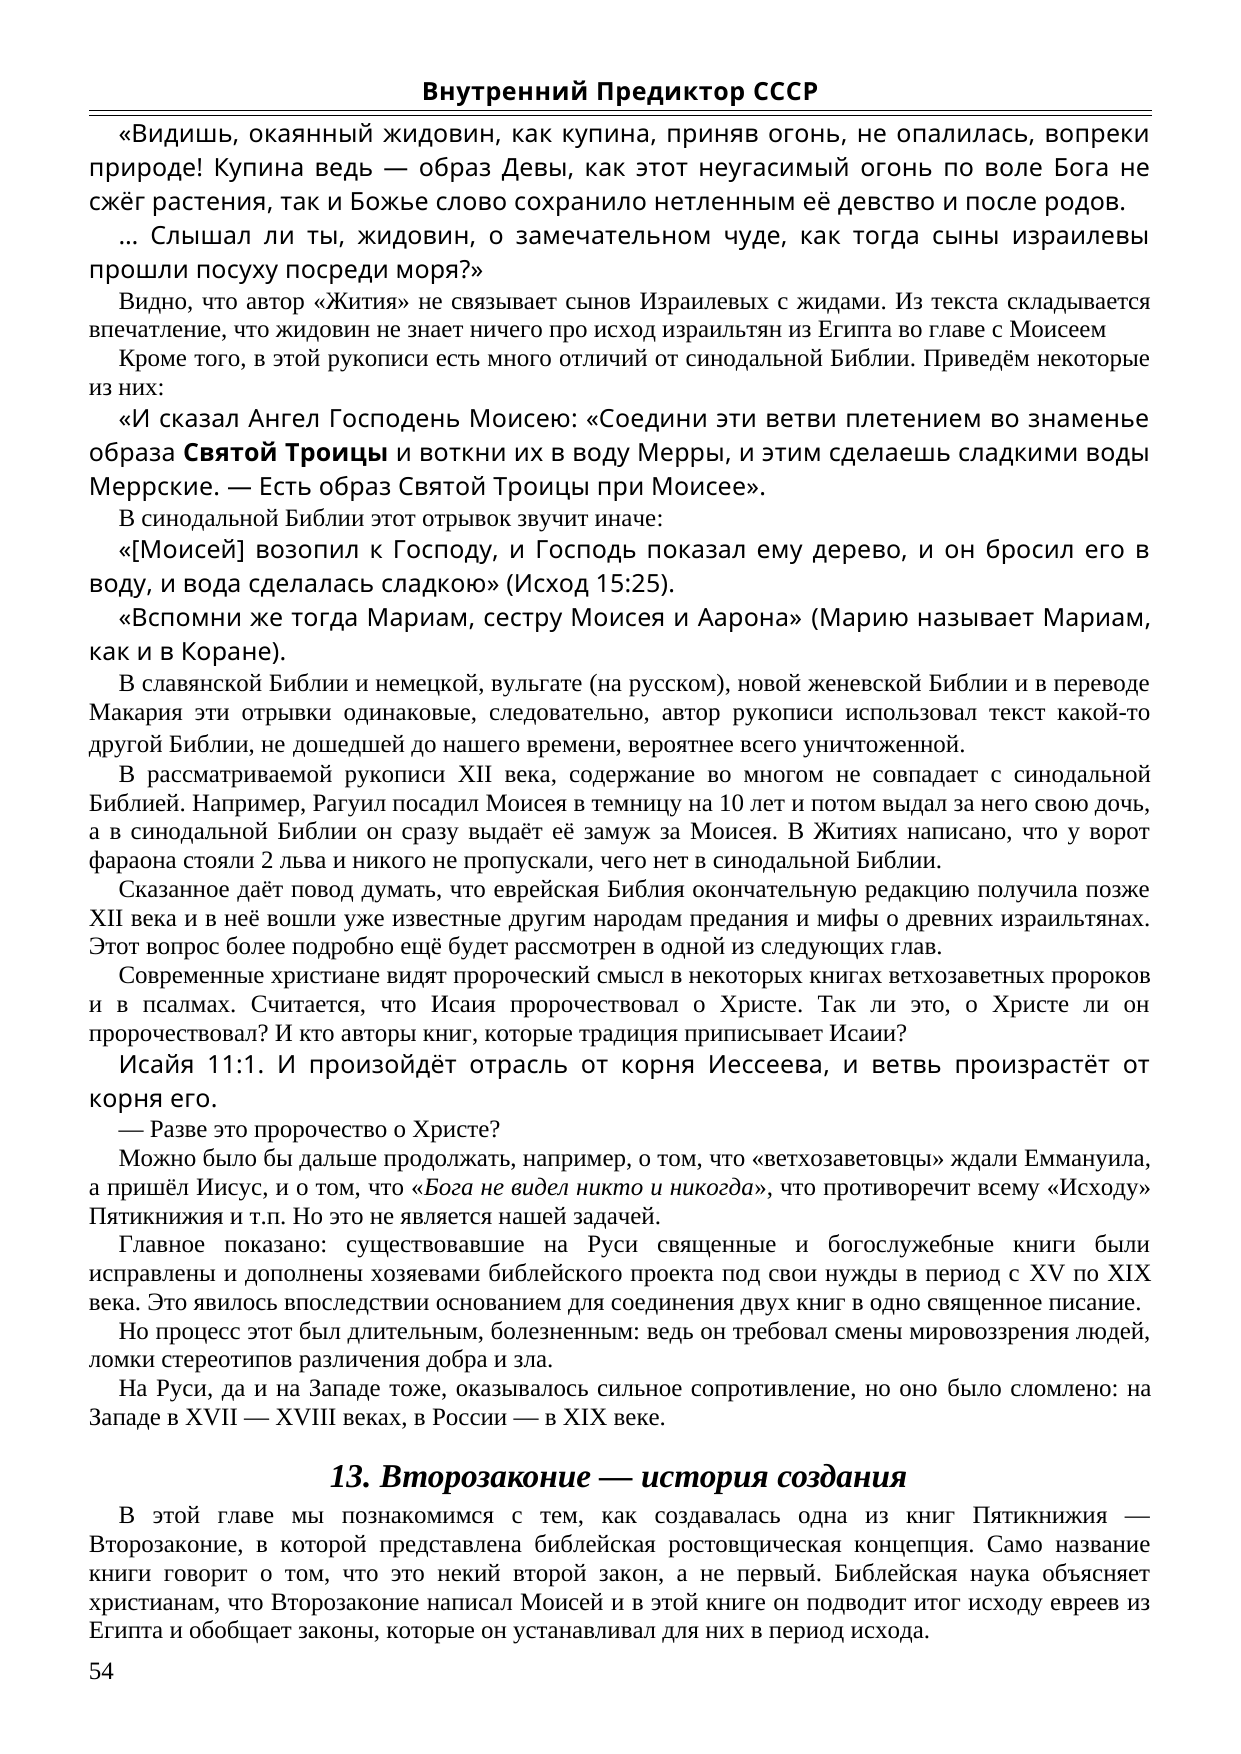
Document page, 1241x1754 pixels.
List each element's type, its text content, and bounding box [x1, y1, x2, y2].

text — Разве это пророчество о Христе? [89, 1114, 1152, 1143]
text Видно, что автор «Жития» не связывает сынов Израилевых с жидами. Из текста складывается впечатление, что жидовин не знает ничего про исход израильтян из Египта во главе с Моисеем [89, 286, 1152, 343]
text Исайя 11:1. И произойдёт отрасль от корня Иессеева, и ветвь произрастёт от корня его. [89, 1046, 1152, 1114]
text Но процесс этот был длительным, болезненным: ведь он требовал смены мировоззрения людей, ломки стереотипов различения добра и зла. [89, 1316, 1152, 1373]
text Современные христиане видят пророческий смысл в некоторых книгах ветхозаветных пророков и в псалмах. Считается, что Исаия пророчествовал о Христе. Так ли это, о Христе ли он пророчествовал? И кто авторы книг, которые традиция приписывает Исаии? [89, 960, 1152, 1046]
text В рассматриваемой рукописи XII века, содержание во многом не совпадает с синодальной Библией. Например, Рагуил посадил Моисея в темницу на 10 лет и потом выдал за него свою дочь, а в синодальной Библии он сразу выдаёт её замуж за Моисея. В Житиях написано, что у ворот фараона стояли 2 льва и никого не пропускали, чего нет в синодальной Библии. [89, 759, 1152, 874]
subtitle 13. Второзаконие — история создания [89, 1456, 1152, 1494]
text «[Моисей] возопил к Господу, и Господь показал ему дерево, и он бросил его в воду, и вода сделалась сладкою» (Исход 15:25). [89, 532, 1152, 600]
text … Слышал ли ты, жидовин, о замечательном чуде, как тогда сыны израилевы прошли посуху посреди моря?» [89, 218, 1152, 286]
text Главное показано: существовавшие на Руси священные и богослужебные книги были исправлены и дополнены хозяевами библейского проекта под свои нужды в период с XV по XIX века. Это явилось впоследствии основанием для соединения двух книг в одно священное писание. [89, 1229, 1152, 1316]
text В славянской Библии и немецкой, вульгате (на русском), новой женевской Библии и в переводе Макария эти отрывки одинаковые, следовательно, автор рукописи использовал текст какой-то другой Библии, не дошедшей до нашего времени, вероятнее всего уничтоженной. [89, 668, 1152, 759]
text «Вспомни же тогда Мариам, сестру Моисея и Аарона» (Марию называет Мариам, как и в Коране). [89, 600, 1152, 668]
text «Видишь, окаянный жидовин, как купина, приняв огонь, не опалилась, вопреки природе! Купина ведь — образ Девы, как этот неугасимый огонь по воле Бога не сжёг растения, так и Божье слово сохранило нетленным её девство и после родов. [89, 116, 1152, 218]
text На Руси, да и на Западе тоже, оказывалось сильное сопротивление, но оно было сломлено: на Западе в XVII — XVIII веках, в России — в XIX веке. [89, 1373, 1152, 1431]
text «И сказал Ангел Господень Моисею: «Соедини эти ветви плетением во знаменье образа Святой Троицы и воткни их в воду Мерры, и этим сделаешь сладкими воды Меррские. — Есть образ Святой Троицы при Моисее». [89, 401, 1152, 503]
text Сказанное даёт повод думать, что еврейская Библия окончательную редакцию получила позже XII века и в неё вошли уже известные другим народам предания и мифы о древних израильтянах. Этот вопрос более подробно ещё будет рассмотрен в одной из следующих глав. [89, 874, 1152, 960]
text Кроме того, в этой рукописи есть много отличий от синодальной Библии. Приведём некоторые из них: [89, 343, 1152, 401]
text В синодальной Библии этот отрывок звучит иначе: [89, 503, 1152, 532]
text Можно было бы дальше продолжать, например, о том, что «ветхозаветовцы» ждали Еммануила, а пришёл Иисус, и о том, что «Бога не видел никто и никогда», что противоречит всему «Исходу» Пятикнижия и т.п. Но это не является нашей задачей. [89, 1143, 1152, 1229]
text В этой главе мы познакомимся с тем, как создавалась одна из книг Пятикнижия — Второзаконие, в которой представлена библейская ростовщическая концепция. Само название книги говорит о том, что это некий второй закон, а не первый. Библейская наука объясняет христианам, что Второзаконие написал Моисей и в этой книге он подводит итог исходу евреев из Египта и обобщает законы, которые он устанавливал для них в период исхода. [89, 1500, 1152, 1644]
